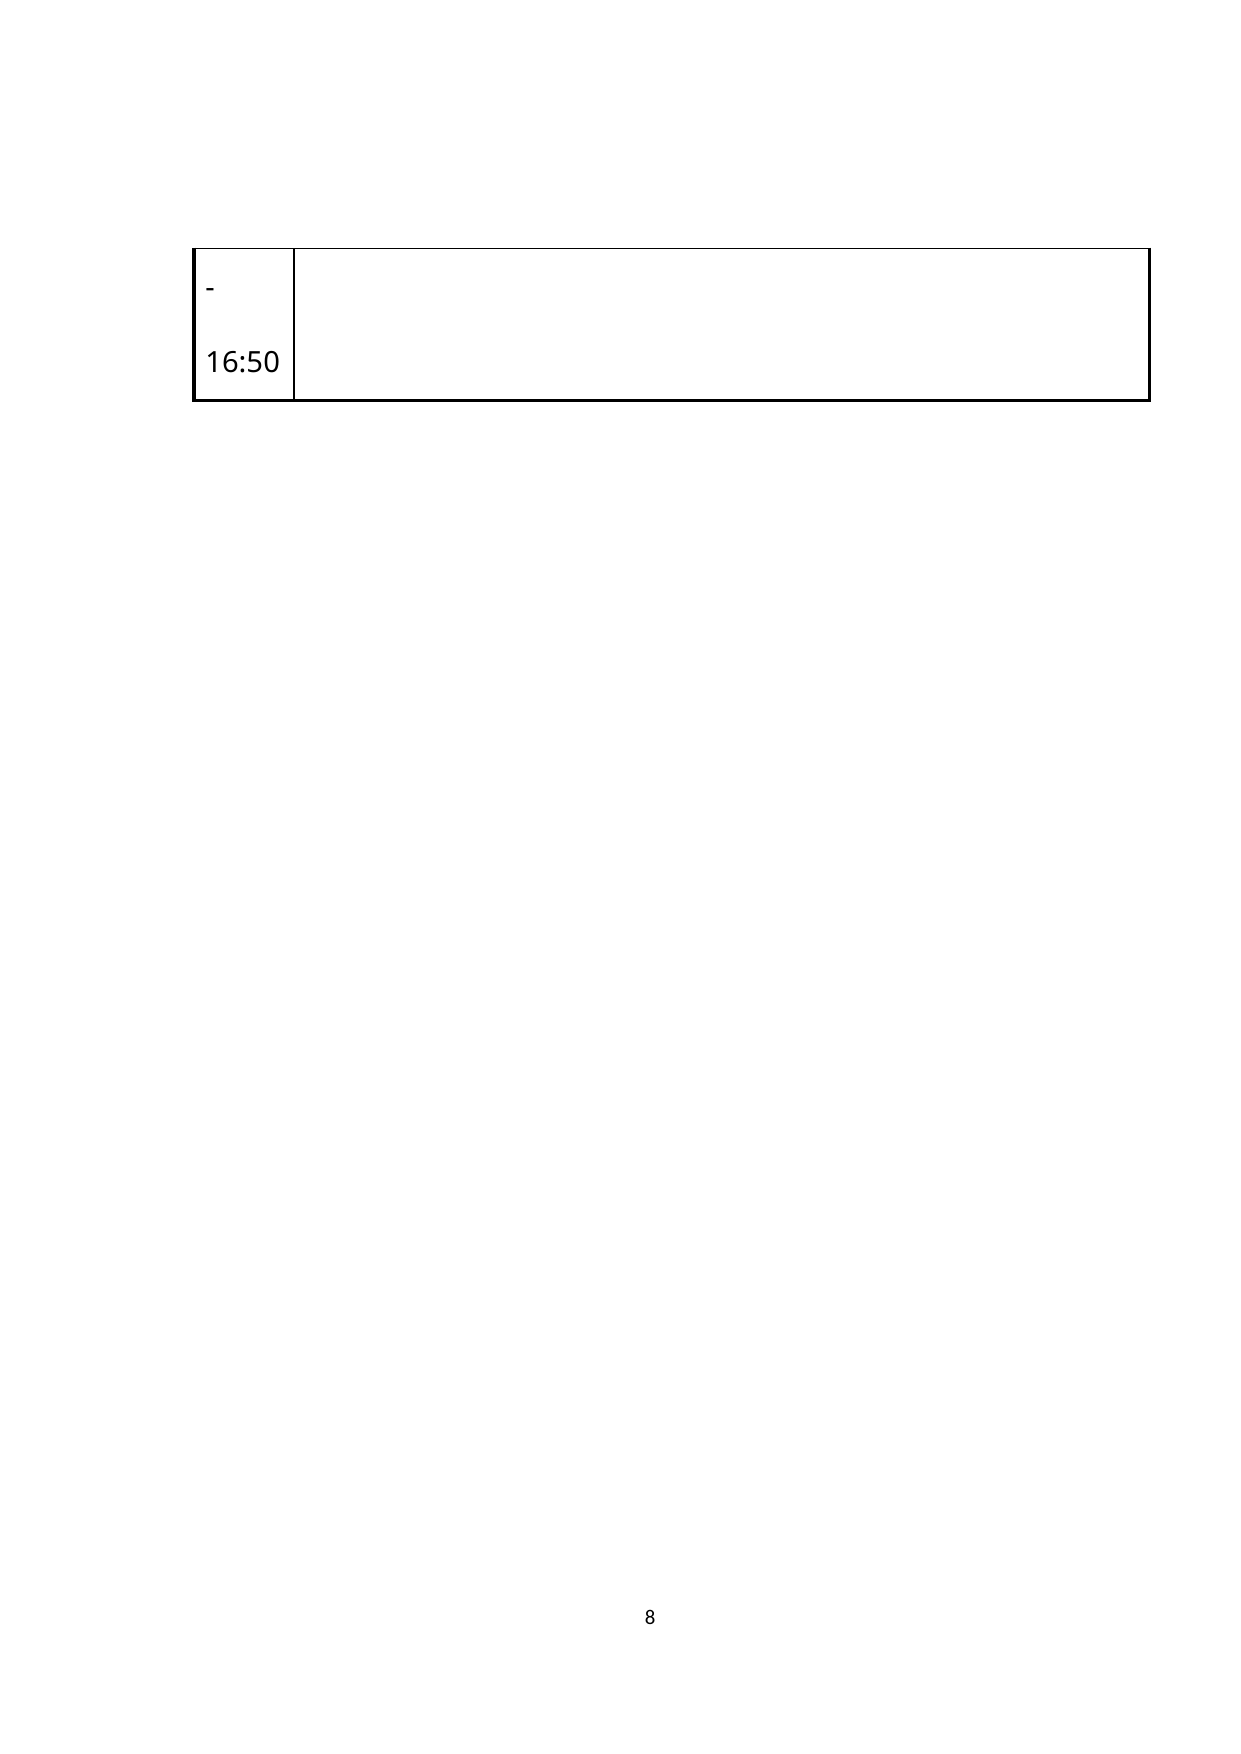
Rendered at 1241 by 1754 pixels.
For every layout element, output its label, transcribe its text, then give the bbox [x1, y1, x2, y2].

table_cell 16:50 [196, 249, 293, 399]
table_cell [295, 249, 1148, 399]
